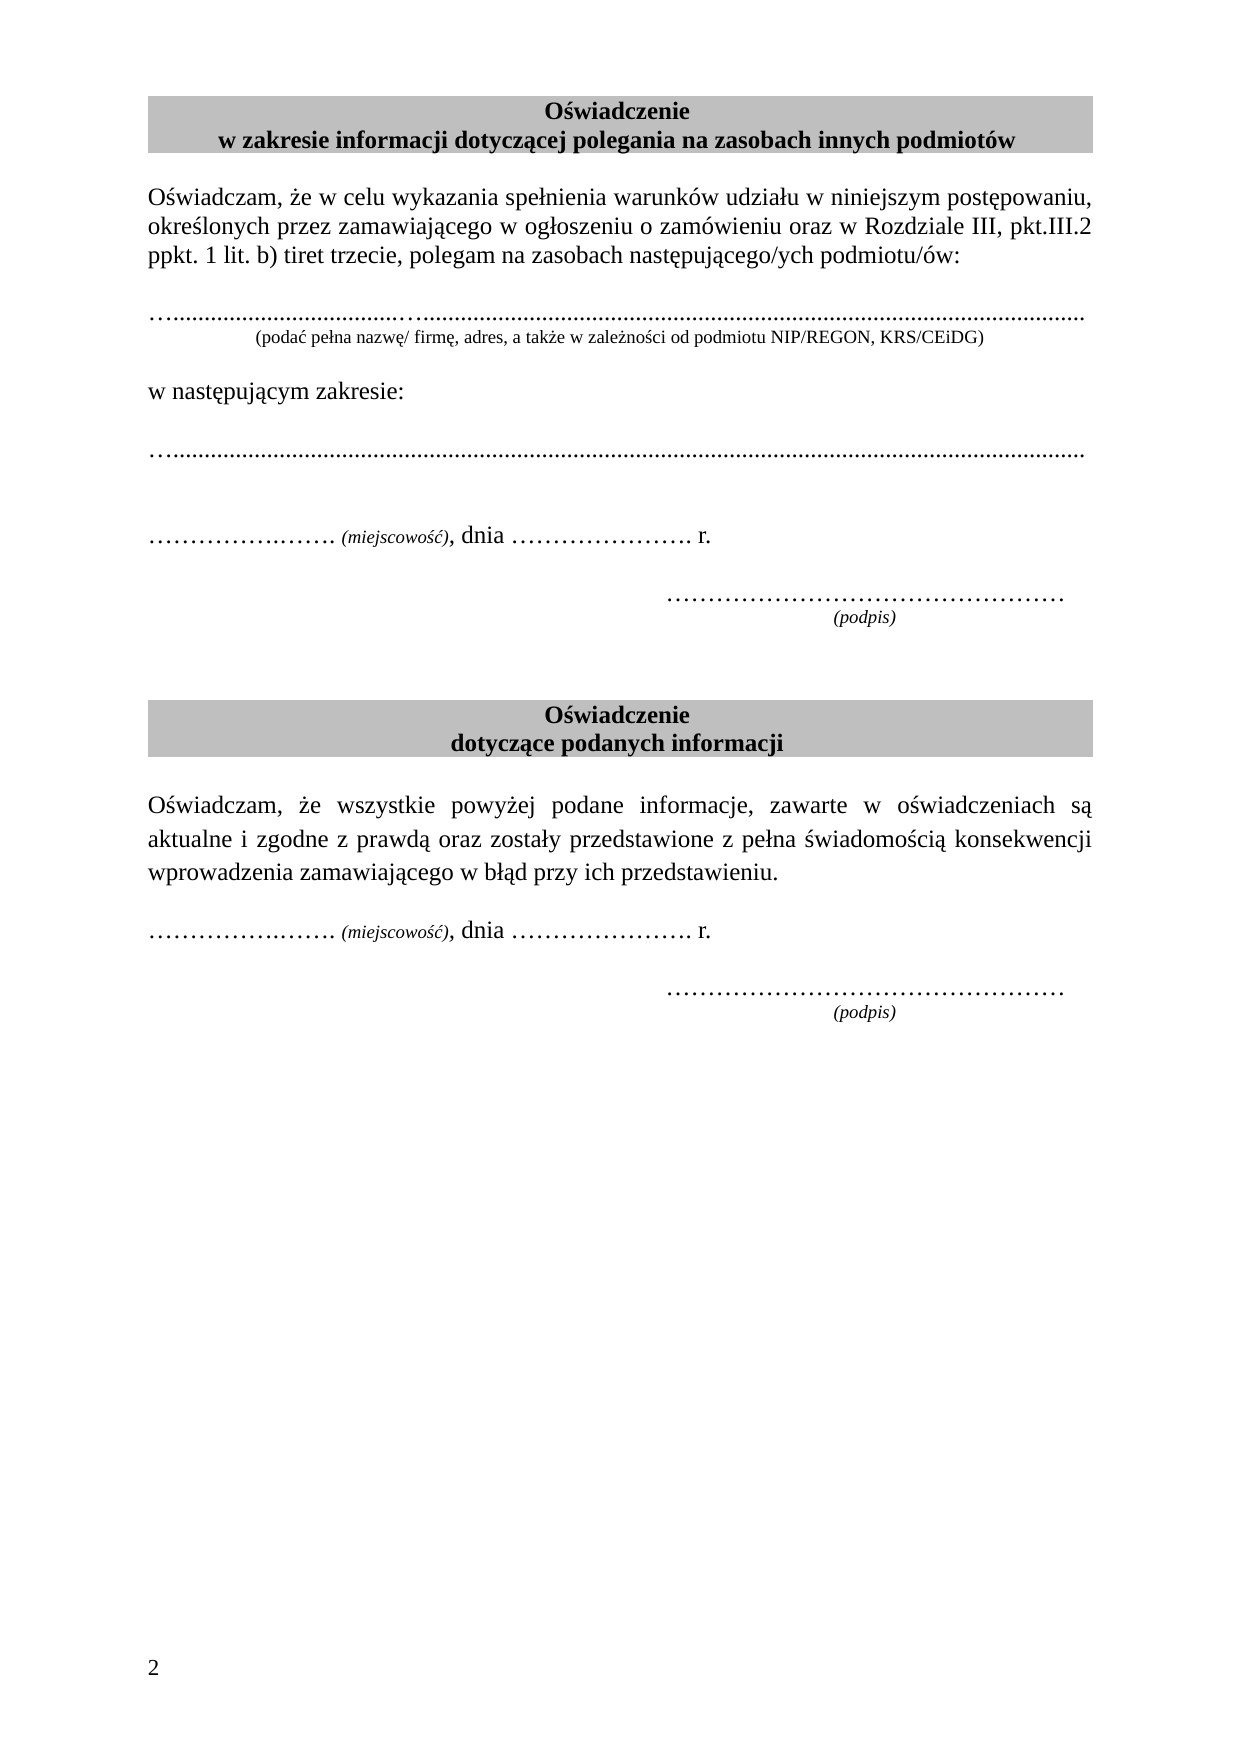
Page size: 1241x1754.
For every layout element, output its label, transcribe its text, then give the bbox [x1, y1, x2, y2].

text …………….……. (miejscowość), dnia …………………. r. [148, 520, 1093, 549]
text (podpis) [148, 1001, 1093, 1023]
text Oświadczam, że w celu wykazania spełnienia warunków udziału w niniejszym postępowaniu, określonych przez zamawiającego w ogłoszeniu o zamówieniu oraz w Rozdziale III, pkt.III.2 ppkt. 1 lit. b) tiret trzecie, polegam na zasobach następującego/ych podmiotu/ów: [148, 182, 1093, 268]
text w zakresie informacji dotyczącej polegania na zasobach innych podmiotów [148, 125, 1093, 153]
text w następującym zakresie: [148, 376, 1093, 405]
text ….................................................................................................................................................. [148, 434, 1093, 463]
text Oświadczenie [148, 700, 1093, 728]
text (podać pełna nazwę/ firmę, adres, a także w zależności od podmiotu NIP/REGON, KRS/CEiDG) [148, 326, 1093, 348]
text Oświadczam, że wszystkie powyżej podane informacje, zawarte w oświadczeniach są aktualne i zgodne z prawdą oraz zostały przedstawione z pełna świadomością konsekwencji wprowadzenia zamawiającego w błąd przy ich przedstawieniu. [148, 786, 1093, 886]
text (podpis) [148, 606, 1093, 628]
text ………………………………………… [148, 578, 1093, 606]
text …....................................….......................................................................................................... [148, 297, 1093, 326]
text …………….……. (miejscowość), dnia …………………. r. [148, 915, 1093, 943]
text ………………………………………… [148, 972, 1093, 1001]
text dotyczące podanych informacji [148, 728, 1093, 757]
text Oświadczenie [148, 96, 1093, 125]
